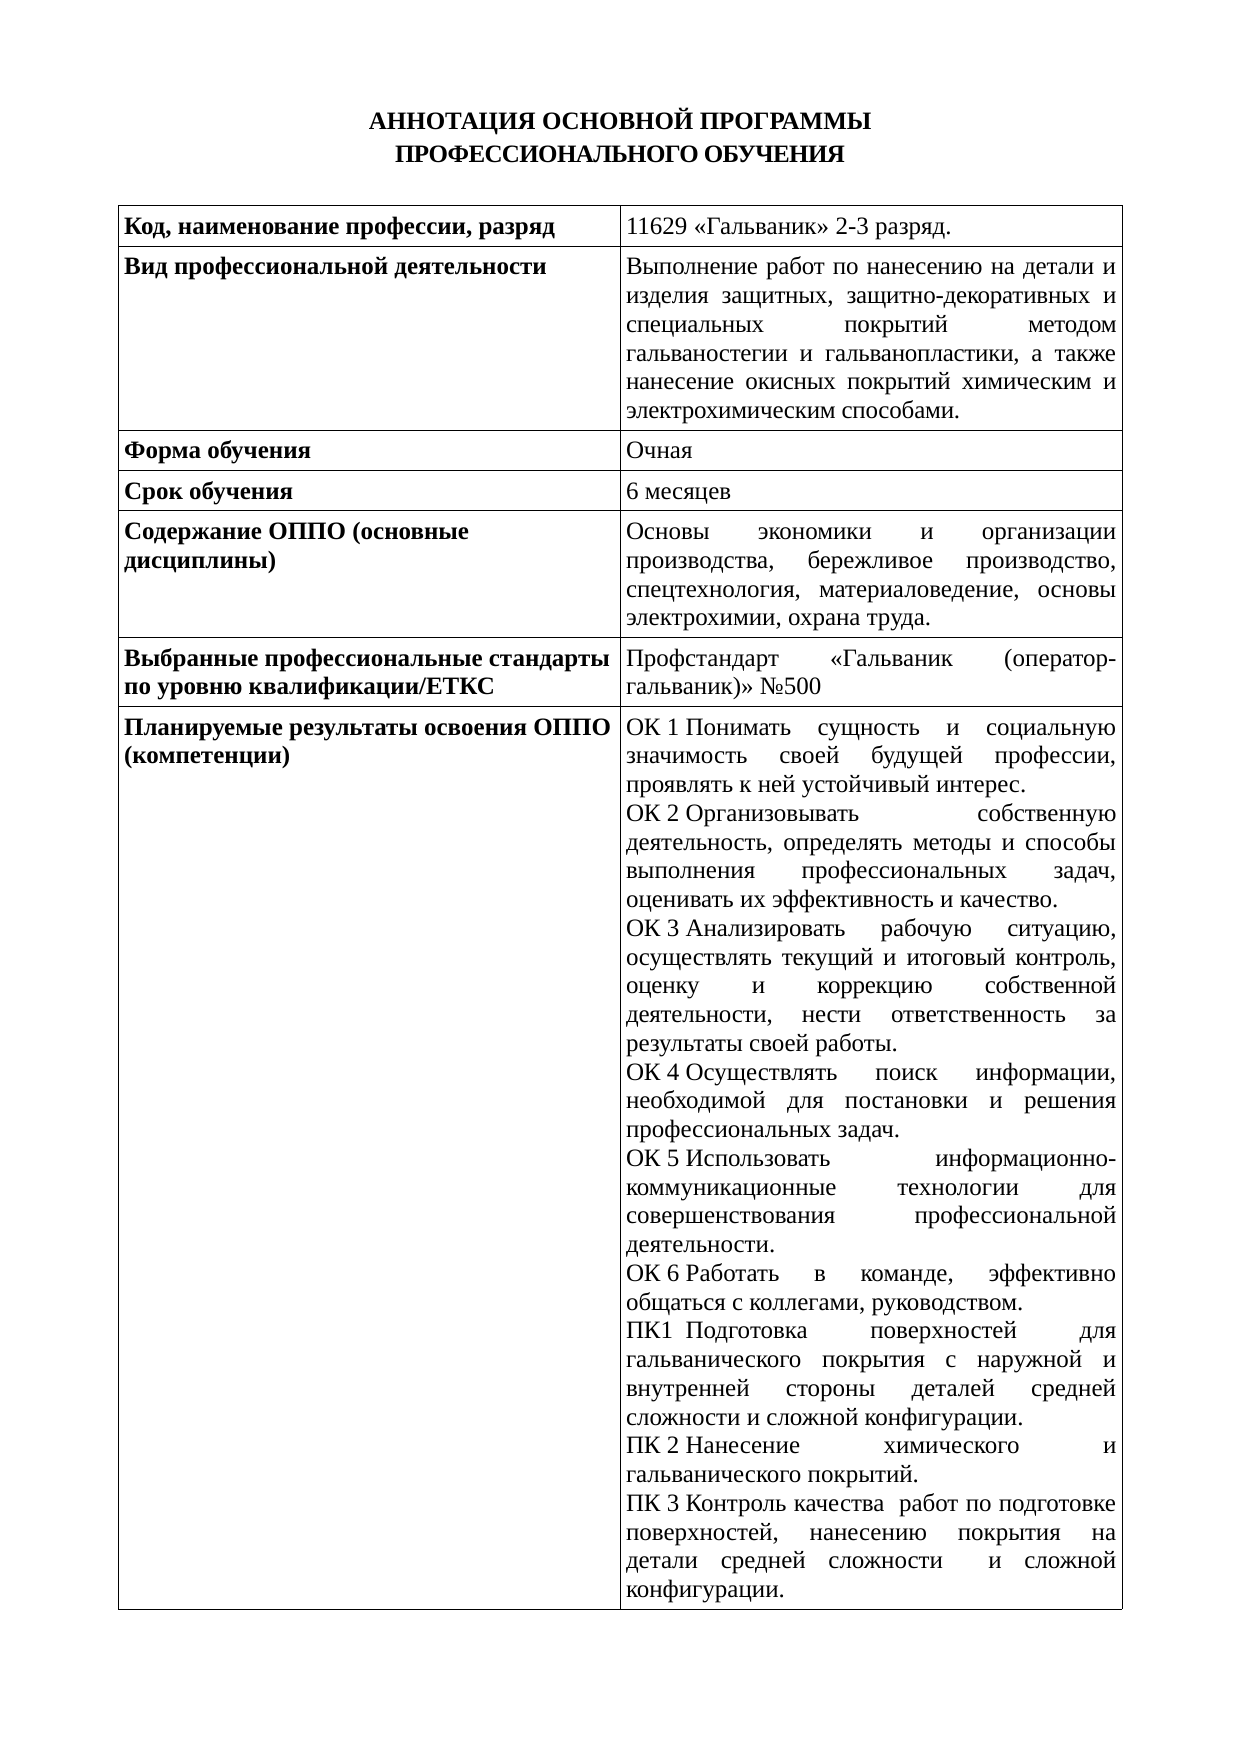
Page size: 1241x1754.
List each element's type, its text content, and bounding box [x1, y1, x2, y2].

table_cell Выполнение работ по нанесению на детали и изделия защитных, защитно-декоративных и специальных покрытий методом гальваностегии и гальванопластики, а также нанесение окисных покрытий химическим и электрохимическим способами. [621, 247, 1122, 430]
table_header Код, наименование профессии, разряд [119, 206, 620, 246]
table_cell Вид профессиональной деятельности [119, 247, 620, 430]
text ПРОФЕССИОНАЛЬНОГО ОБУЧЕНИЯ [118, 139, 1122, 168]
table_cell Профстандарт «Гальваник (оператор-гальваник)» №500 [621, 638, 1122, 706]
table_cell 6 месяцев [621, 471, 1122, 510]
table_cell Планируемые результаты освоения ОППО (компетенции) [119, 707, 620, 1609]
table_cell Срок обучения [119, 471, 620, 510]
table_header 11629 «Гальваник» 2-3 разряд. [621, 206, 1122, 246]
table_cell Выбранные профессиональные стандарты по уровню квалификации/ЕТКС [119, 638, 620, 706]
table_cell Форма обучения [119, 431, 620, 470]
text АННОТАЦИЯ ОСНОВНОЙ ПРОГРАММЫ [118, 106, 1122, 135]
table_cell Содержание ОППО (основные дисциплины) [119, 511, 620, 637]
table_cell ОК 1 Понимать сущность и социальную значимость своей будущей профессии, проявлять к ней устойчивый интерес. ОК 2 Организовывать собственную деятельность, определять методы и способы выполнения профессиональных задач, оценивать их эффективность и качество. ОК 3 Анализировать рабочую ситуацию, осуществлять текущий и итоговый контроль, оценку и коррекцию собственной деятельности, нести ответственность за результаты своей работы. ОК 4 Осуществлять поиск информации, необходимой для постановки и решения профессиональных задач. ОК 5 Использовать информационно-коммуникационные технологии для совершенствования профессиональной деятельности. ОК 6 Работать в команде, эффективно общаться с коллегами, руководством. ПК1 Подготовка поверхностей для гальванического покрытия с наружной и внутренней стороны деталей средней сложности и сложной конфигурации. ПК 2 Нанесение химического и гальванического покрытий. ПК 3 Контроль качества работ по подготовке поверхностей, нанесению покрытия на детали средней сложности и сложной конфигурации. [621, 707, 1122, 1609]
table_cell Основы экономики и организации производства, бережливое производство, спецтехнология, материаловедение, основы электрохимии, охрана труда. [621, 511, 1122, 637]
table_cell Очная [621, 431, 1122, 470]
